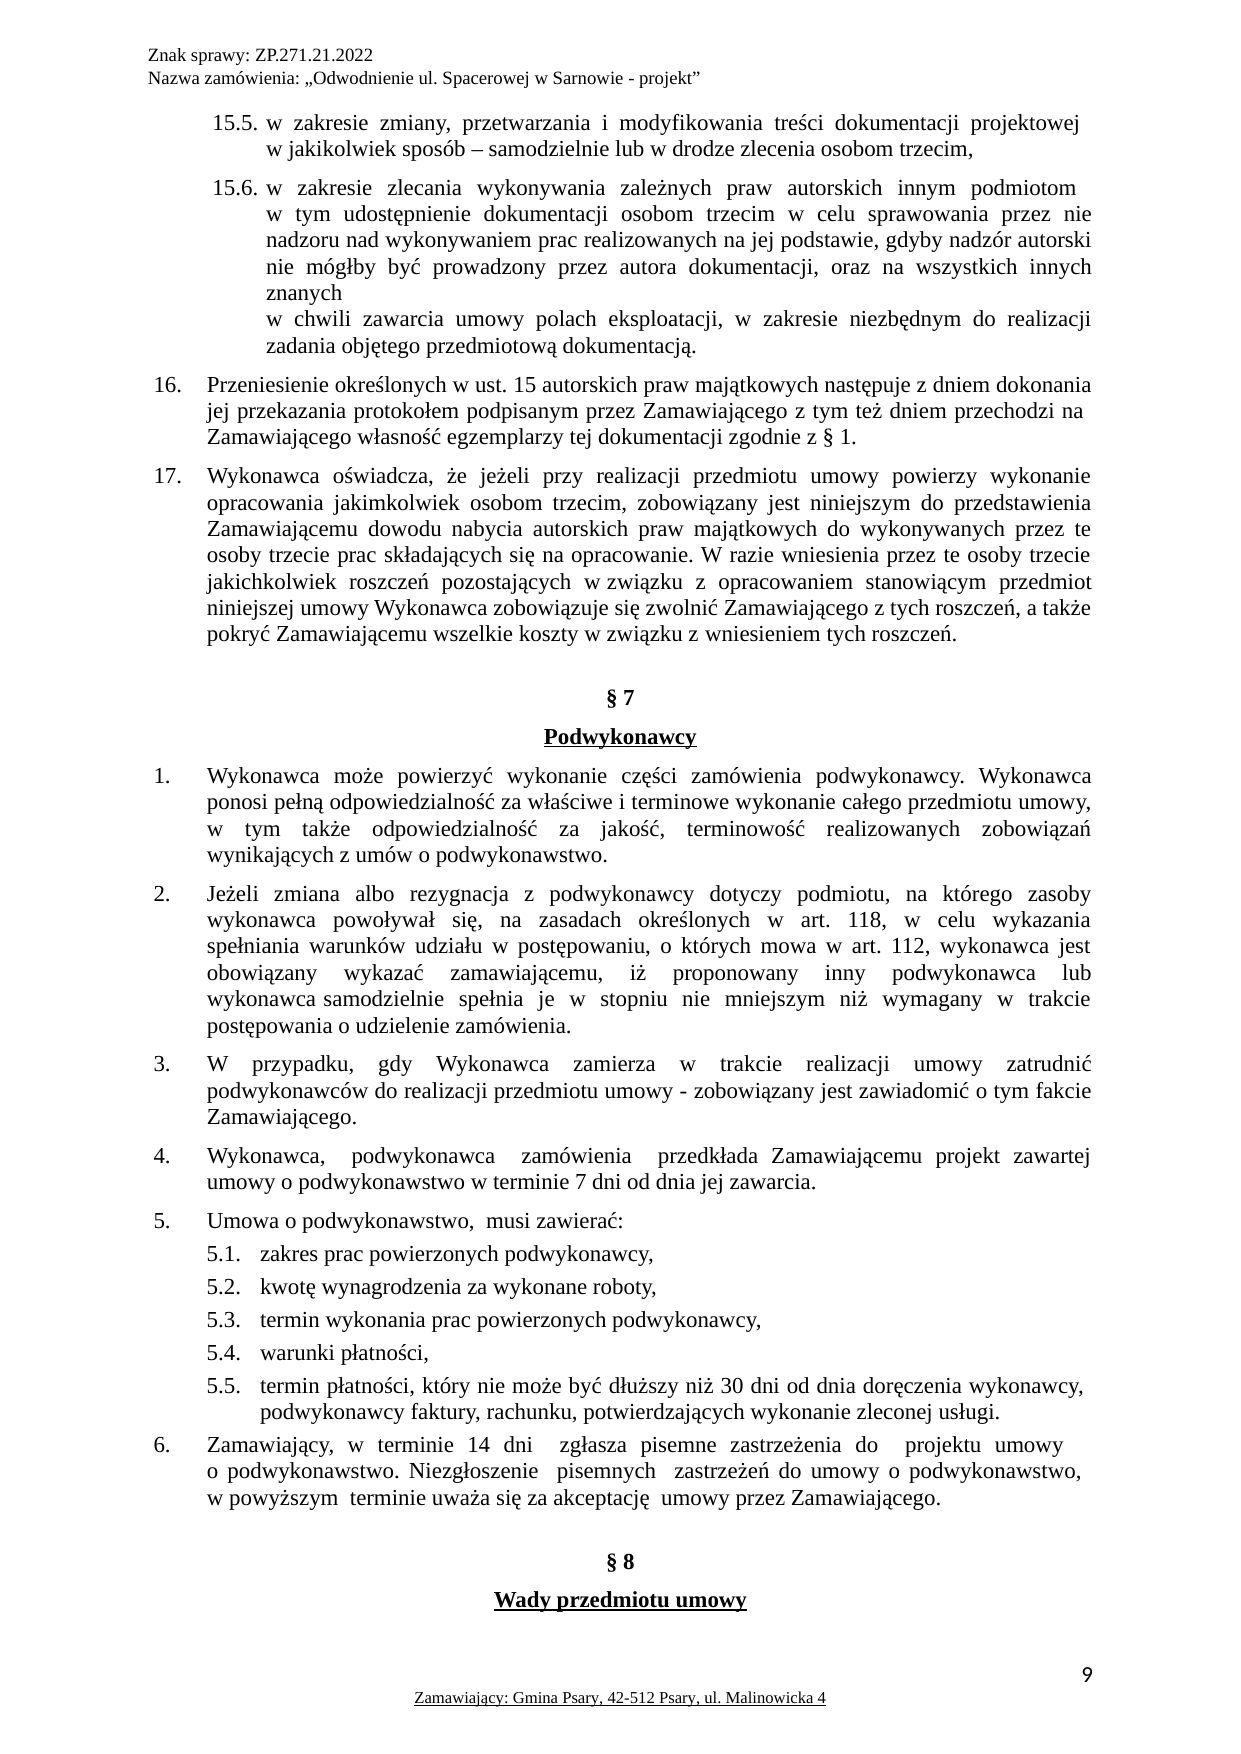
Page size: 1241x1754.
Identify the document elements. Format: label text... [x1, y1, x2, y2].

list Jeżeli zmiana albo rezygnacja z podwykonawcy dotyczy podmiotu, na którego zasoby wykonawca powoływał się, na zasadach określonych w art. 118, w celu wykazania spełniania warunków udziału w postępowaniu, o których mowa w art. 112, wykonawca jest obowiązany wykazać zamawiającemu, iż proponowany inny podwykonawca lub wykonawca samodzielnie spełnia je w stopniu nie mniejszym niż wymagany w trakcie postępowania o udzielenie zamówienia. [148, 880, 1093, 1038]
list w zakresie zmiany, przetwarzania i modyfikowania treści dokumentacji projektowej w jakikolwiek sposób – samodzielnie lub w drodze zlecenia osobom trzecim, [207, 108, 1093, 161]
list warunki płatności, [201, 1339, 1093, 1365]
text Podwykonawcy [148, 723, 1093, 749]
list Zamawiający, w terminie 14 dni zgłasza pisemne zastrzeżenia do projektu umowy o podwykonawstwo. Niezgłoszenie pisemnych zastrzeżeń do umowy o podwykonawstwo, w powyższym terminie uważa się za akceptację umowy przez Zamawiającego. [148, 1431, 1093, 1510]
list zakres prac powierzonych podwykonawcy, [201, 1240, 1093, 1267]
list termin płatności, który nie może być dłuższy niż 30 dni od dnia doręczenia wykonawcy, podwykonawcy faktury, rachunku, potwierdzających wykonanie zleconej usługi. [201, 1372, 1093, 1424]
text § 8 [148, 1548, 1093, 1574]
list termin wykonania prac powierzonych podwykonawcy, [201, 1306, 1093, 1332]
list Wykonawca, podwykonawca zamówienia przedkłada Zamawiającemu projekt zawartej umowy o podwykonawstwo w terminie 7 dni od dnia jej zawarcia. [148, 1142, 1093, 1195]
text § 7 [148, 684, 1093, 711]
subtitle Wady przedmiotu umowy [148, 1587, 1093, 1613]
list Wykonawca oświadcza, że jeżeli przy realizacji przedmiotu umowy powierzy wykonanie opracowania jakimkolwiek osobom trzecim, zobowiązany jest niniejszym do przedstawienia Zamawiającemu dowodu nabycia autorskich praw majątkowych do wykonywanych przez te osoby trzecie prac składających się na opracowanie. W razie wniesienia przez te osoby trzecie jakichkolwiek roszczeń pozostających w związku z opracowaniem stanowiącym przedmiot niniejszej umowy Wykonawca zobowiązuje się zwolnić Zamawiającego z tych roszczeń, a także pokryć Zamawiającemu wszelkie koszty w związku z wniesieniem tych roszczeń. [148, 462, 1093, 647]
list W przypadku, gdy Wykonawca zamierza w trakcie realizacji umowy zatrudnić podwykonawców do realizacji przedmiotu umowy - zobowiązany jest zawiadomić o tym fakcie Zamawiającego. [148, 1051, 1093, 1129]
list Wykonawca może powierzyć wykonanie części zamówienia podwykonawcy. Wykonawca ponosi pełną odpowiedzialność za właściwe i terminowe wykonanie całego przedmiotu umowy, w tym także odpowiedzialność za jakość, terminowość realizowanych zobowiązań wynikających z umów o podwykonawstwo. [148, 762, 1093, 867]
list Umowa o podwykonawstwo, musi zawierać: [148, 1207, 1093, 1234]
list Przeniesienie określonych w ust. 15 autorskich praw majątkowych następuje z dniem dokonania jej przekazania protokołem podpisanym przez Zamawiającego z tym też dniem przechodzi na Zamawiającego własność egzemplarzy tej dokumentacji zgodnie z § 1. [148, 371, 1093, 450]
list kwotę wynagrodzenia za wykonane roboty, [201, 1273, 1093, 1299]
list w zakresie zlecania wykonywania zależnych praw autorskich innym podmiotom w tym udostępnienie dokumentacji osobom trzecim w celu sprawowania przez nie nadzoru nad wykonywaniem prac realizowanych na jej podstawie, gdyby nadzór autorski nie mógłby być prowadzony przez autora dokumentacji, oraz na wszystkich innych znanych w chwili zawarcia umowy polach eksploatacji, w zakresie niezbędnym do realizacji zadania objętego przedmiotową dokumentacją. [207, 174, 1093, 358]
